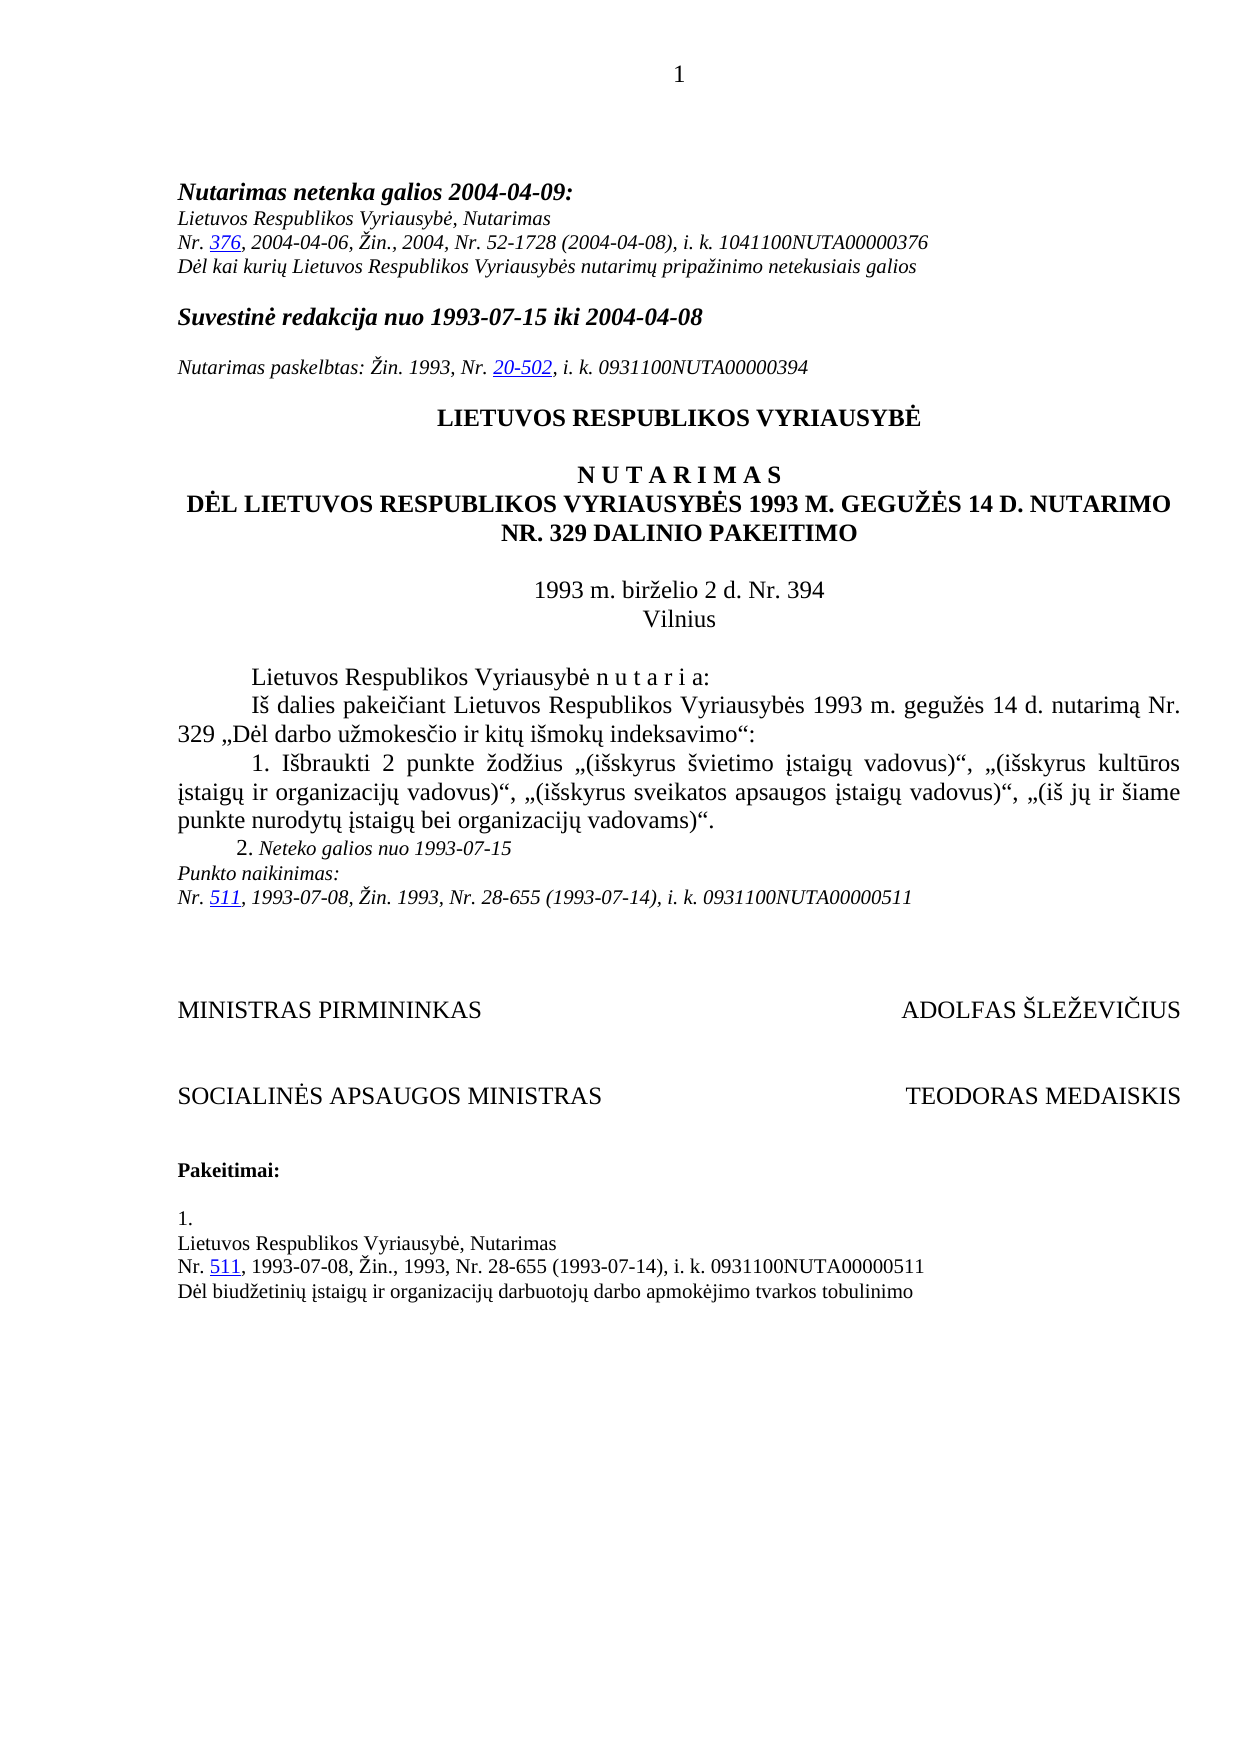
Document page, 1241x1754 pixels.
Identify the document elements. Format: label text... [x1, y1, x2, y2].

text Dėl biudžetinių įstaigų ir organizacijų darbuotojų darbo apmokėjimo tvarkos tobulinimo [177, 1278, 1181, 1303]
text 1. [177, 1206, 1181, 1230]
text Lietuvos Respublikos Vyriausybė, Nutarimas [177, 1230, 1181, 1254]
text Vilnius [177, 604, 1181, 633]
text Dėl kai kurių Lietuvos Respublikos Vyriausybės nutarimų pripažinimo netekusiais galios [177, 254, 1181, 278]
text MINISTRAS PIRMININKAS ADOLFAS ŠLEŽEVIČIUS [177, 995, 1181, 1024]
text Nr. 511, 1993-07-08, Žin., 1993, Nr. 28-655 (1993-07-14), i. k. 0931100NUTA00000511 [177, 1254, 1181, 1278]
text Lietuvos Respublikos Vyriausybė, Nutarimas [177, 206, 1181, 230]
text Nutarimas netenka galios 2004-04-09: [177, 177, 1181, 206]
text Nr. 376, 2004-04-06, Žin., 2004, Nr. 52-1728 (2004-04-08), i. k. 1041100NUTA00000376 [177, 230, 1181, 254]
text SOCIALINĖS APSAUGOS MINISTRAS TEODORAS MEDAISKIS [177, 1081, 1181, 1110]
text N U T A R I M A S [177, 461, 1181, 489]
text 1. Išbraukti 2 punkte žodžius „(išskyrus švietimo įstaigų vadovus)“, „(išskyrus kultūros įstaigų ir organizacijų vadovus)“, „(išskyrus sveikatos apsaugos įstaigų vadovus)“, „(iš jų ir šiame punkte nurodytų įstaigų bei organizacijų vadovams)“. [177, 748, 1181, 834]
text Punkto naikinimas: [177, 861, 1181, 885]
text 2. Neteko galios nuo 1993-07-15 [177, 834, 1181, 861]
text Suvestinė redakcija nuo 1993-07-15 iki 2004-04-08 [177, 302, 1181, 331]
text Nr. 511, 1993-07-08, Žin. 1993, Nr. 28-655 (1993-07-14), i. k. 0931100NUTA00000511 [177, 885, 1181, 909]
text LIETUVOS RESPUBLIKOS VYRIAUSYBĖ [177, 403, 1181, 432]
text Nutarimas paskelbtas: Žin. 1993, Nr. 20-502, i. k. 0931100NUTA00000394 [177, 355, 1181, 379]
text DĖL LIETUVOS RESPUBLIKOS VYRIAUSYBĖS 1993 M. GEGUŽĖS 14 D. NUTARIMO NR. 329 DALINIO PAKEITIMO [177, 489, 1181, 547]
text Iš dalies pakeičiant Lietuvos Respublikos Vyriausybės 1993 m. gegužės 14 d. nutarimą Nr. 329 „Dėl darbo užmokesčio ir kitų išmokų indeksavimo“: [177, 691, 1181, 748]
text Pakeitimai: [177, 1158, 1181, 1182]
text Lietuvos Respublikos Vyriausybė nutaria: [177, 662, 1181, 691]
text 1993 m. birželio 2 d. Nr. 394 [177, 576, 1181, 604]
